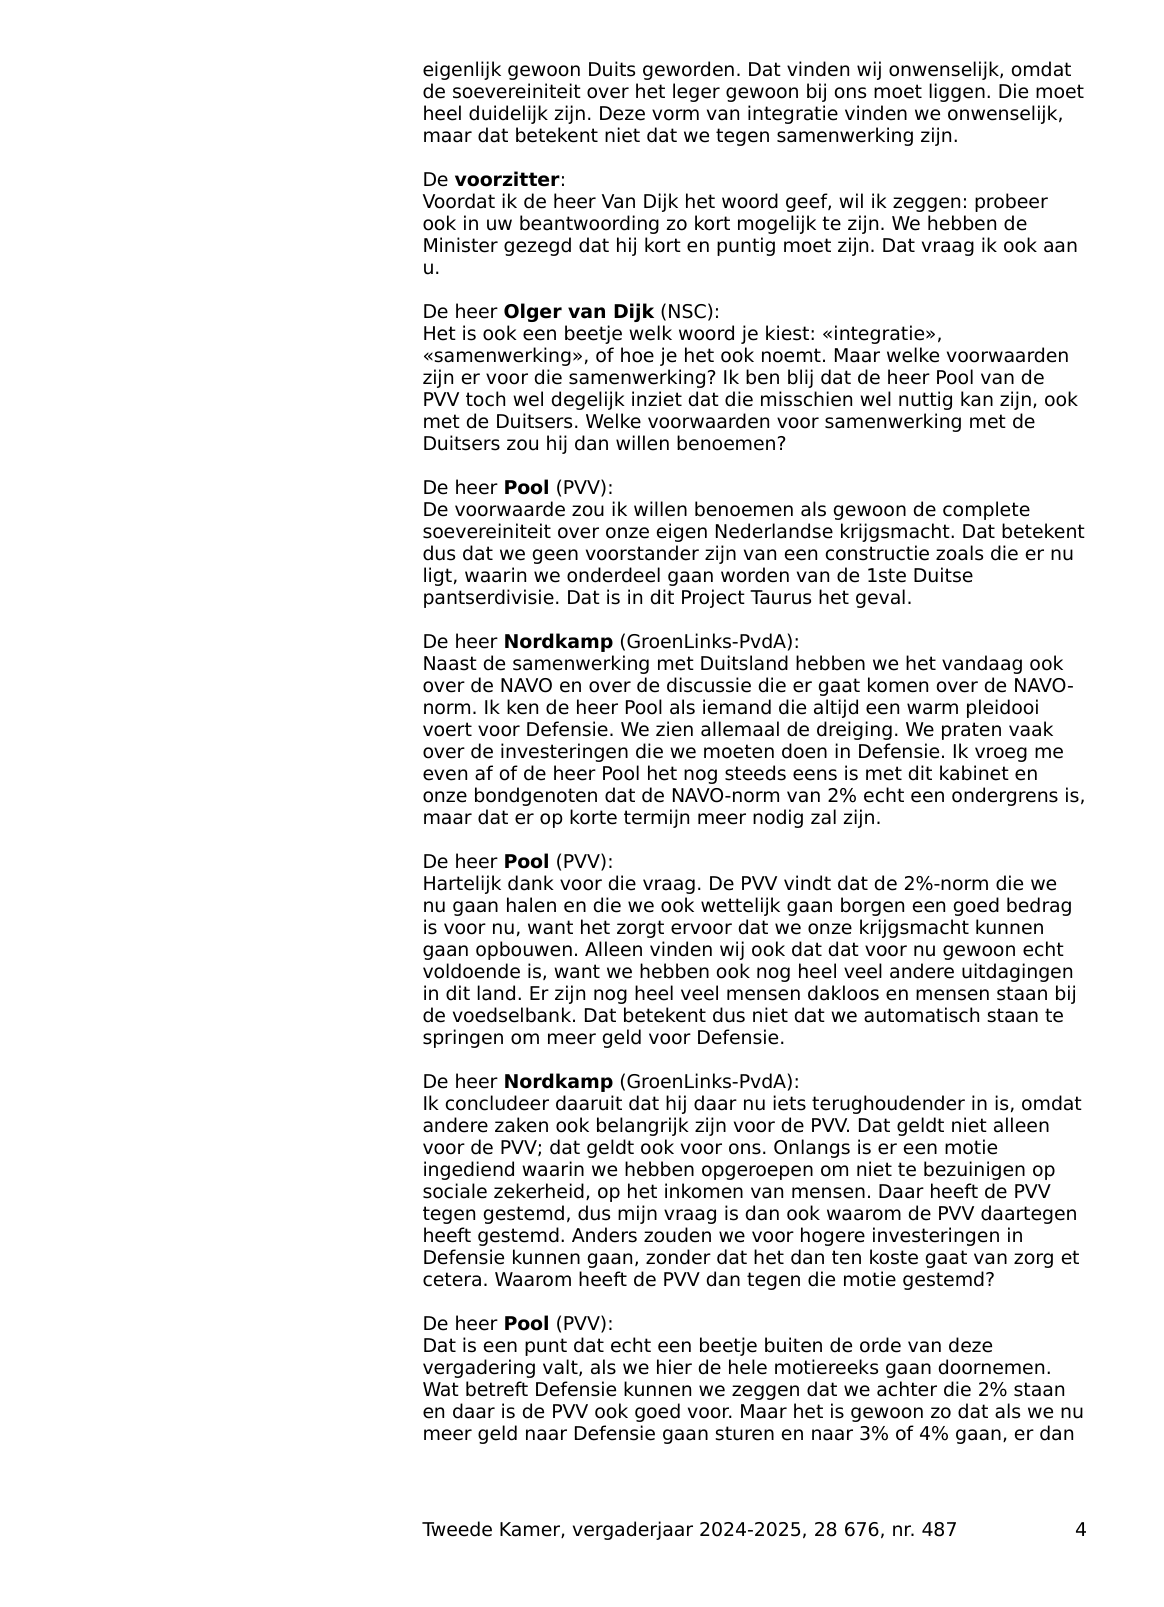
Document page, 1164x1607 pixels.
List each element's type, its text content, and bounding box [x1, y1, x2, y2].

text Voordat ik de heer Van Dijk het woord geef, wil ik zeggen: probeer ook in uw beantwoording zo kort mogelijk te zijn. We hebben de Minister gezegd dat hij kort en puntig moet zijn. Dat vraag ik ook aan u. [422, 191, 1087, 279]
text De voorwaarde zou ik willen benoemen als gewoon de complete soevereiniteit over onze eigen Nederlandse krijgsmacht. Dat betekent dus dat we geen voorstander zijn van een constructie zoals die er nu ligt, waarin we onderdeel gaan worden van de 1ste Duitse pantserdivisie. Dat is in dit Project Taurus het geval. [422, 499, 1087, 609]
text Ik concludeer daaruit dat hij daar nu iets terughoudender in is, omdat andere zaken ook belangrijk zijn voor de PVV. Dat geldt niet alleen voor de PVV; dat geldt ook voor ons. Onlangs is er een motie ingediend waarin we hebben opgeroepen om niet te bezuinigen op sociale zekerheid, op het inkomen van mensen. Daar heeft de PVV tegen gestemd, dus mijn vraag is dan ook waarom de PVV daartegen heeft gestemd. Anders zouden we voor hogere investeringen in Defensie kunnen gaan, zonder dat het dan ten koste gaat van zorg et cetera. Waarom heeft de PVV dan tegen die motie gestemd? [422, 1093, 1087, 1291]
text De heer Nordkamp (GroenLinks-PvdA): [422, 631, 1087, 653]
text Dat is een punt dat echt een beetje buiten de orde van deze vergadering valt, als we hier de hele motiereeks gaan doornemen. Wat betreft Defensie kunnen we zeggen dat we achter die 2% staan en daar is de PVV ook goed voor. Maar het is gewoon zo dat als we nu meer geld naar Defensie gaan sturen en naar 3% of 4% gaan, er dan [422, 1335, 1087, 1445]
text De heer Pool (PVV): [422, 851, 1087, 873]
text Hartelijk dank voor die vraag. De PVV vindt dat de 2%-norm die we nu gaan halen en die we ook wettelijk gaan borgen een goed bedrag is voor nu, want het zorgt ervoor dat we onze krijgsmacht kunnen gaan opbouwen. Alleen vinden wij ook dat dat voor nu gewoon echt voldoende is, want we hebben ook nog heel veel andere uitdagingen in dit land. Er zijn nog heel veel mensen dakloos en mensen staan bij de voedselbank. Dat betekent dus niet dat we automatisch staan te springen om meer geld voor Defensie. [422, 873, 1087, 1049]
text Naast de samenwerking met Duitsland hebben we het vandaag ook over de NAVO en over de discussie die er gaat komen over de NAVO-norm. Ik ken de heer Pool als iemand die altijd een warm pleidooi voert voor Defensie. We zien allemaal de dreiging. We praten vaak over de investeringen die we moeten doen in Defensie. Ik vroeg me even af of de heer Pool het nog steeds eens is met dit kabinet en onze bondgenoten dat de NAVO-norm van 2% echt een ondergrens is, maar dat er op korte termijn meer nodig zal zijn. [422, 653, 1087, 829]
text De voorzitter: [422, 169, 1087, 191]
text De heer Pool (PVV): [422, 477, 1087, 499]
text De heer Nordkamp (GroenLinks-PvdA): [422, 1071, 1087, 1093]
text De heer Olger van Dijk (NSC): [422, 301, 1087, 323]
text De heer Pool (PVV): [422, 1313, 1087, 1335]
text Het is ook een beetje welk woord je kiest: «integratie», «samenwerking», of hoe je het ook noemt. Maar welke voorwaarden zijn er voor die samenwerking? Ik ben blij dat de heer Pool van de PVV toch wel degelijk inziet dat die misschien wel nuttig kan zijn, ook met de Duitsers. Welke voorwaarden voor samenwerking met de Duitsers zou hij dan willen benoemen? [422, 323, 1087, 455]
text eigenlijk gewoon Duits geworden. Dat vinden wij onwenselijk, omdat de soevereiniteit over het leger gewoon bij ons moet liggen. Die moet heel duidelijk zijn. Deze vorm van integratie vinden we onwenselijk, maar dat betekent niet dat we tegen samenwerking zijn. [422, 59, 1087, 147]
